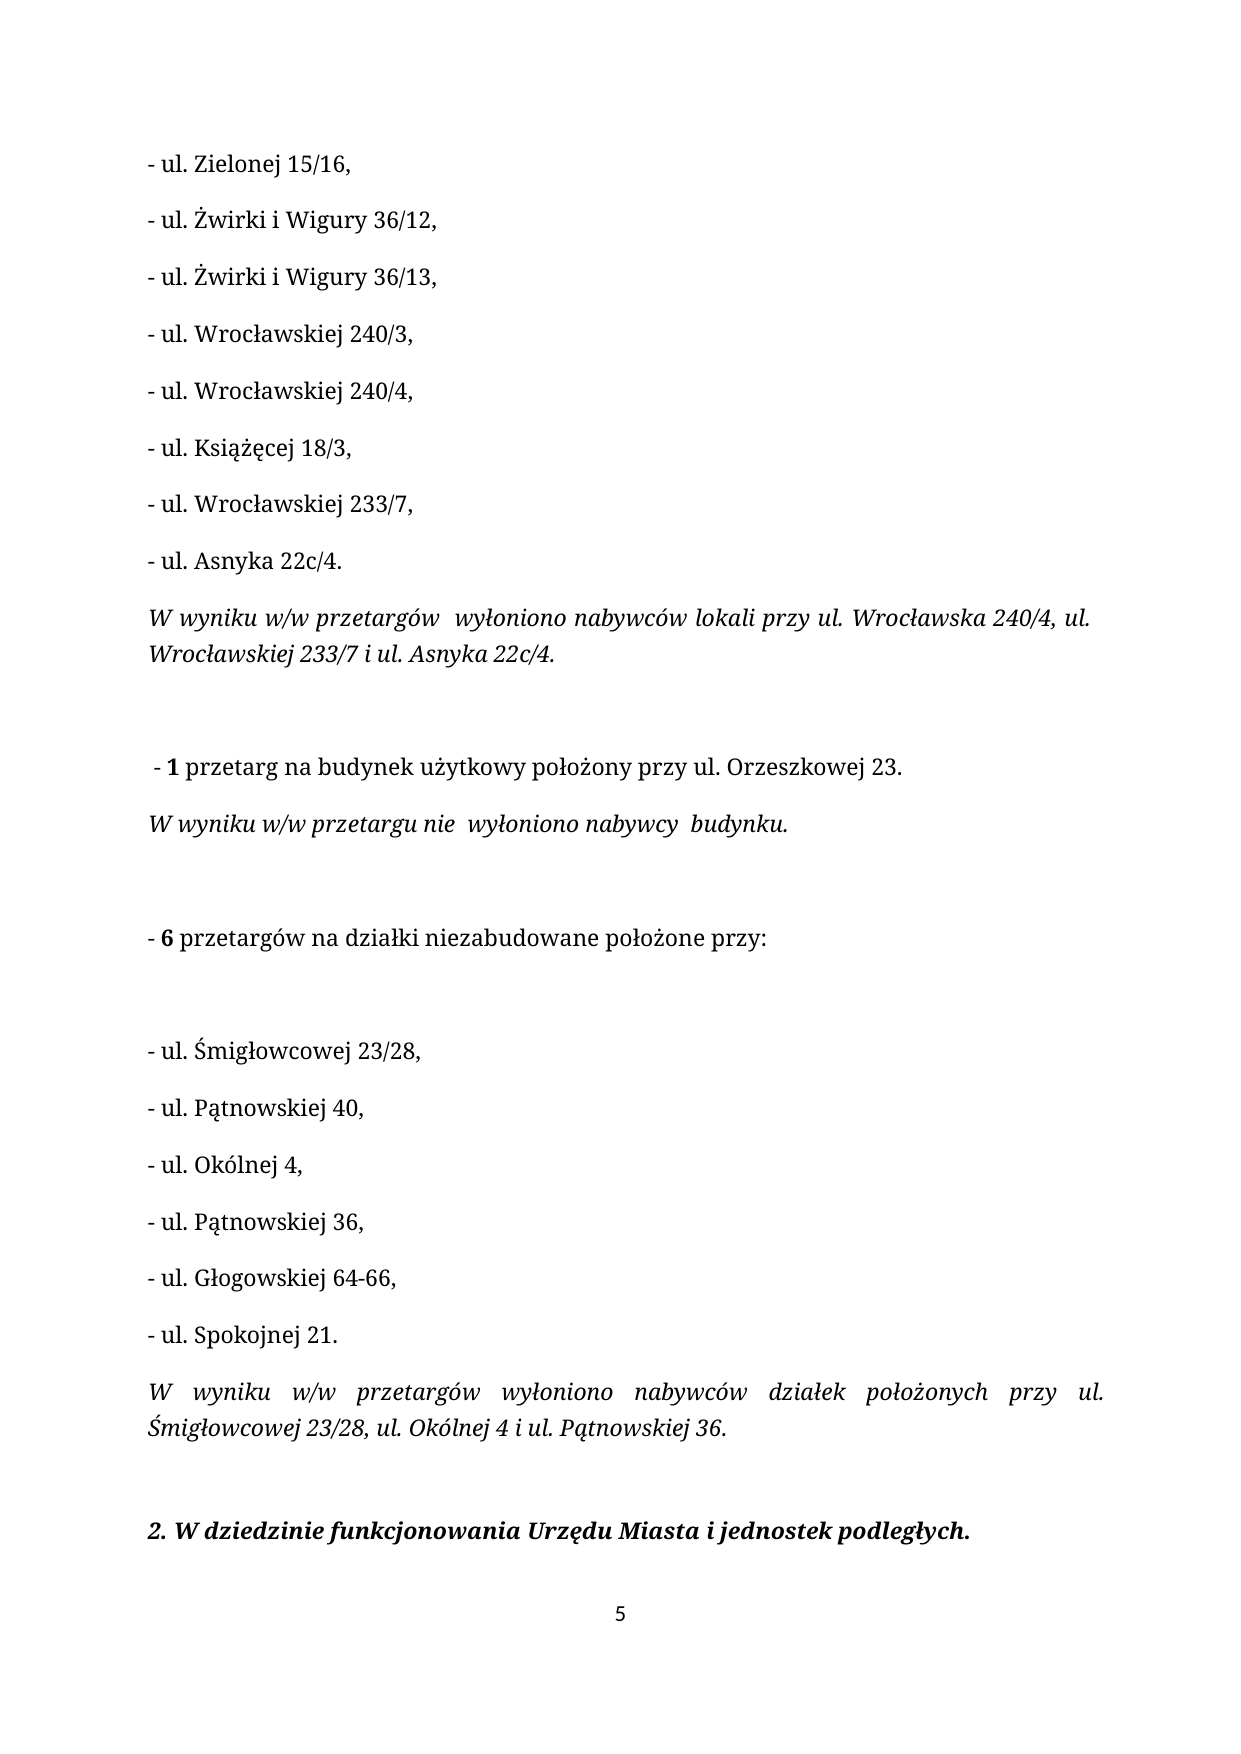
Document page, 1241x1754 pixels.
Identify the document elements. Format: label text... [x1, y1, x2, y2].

text - ul. Pątnowskiej 40, [148, 1092, 1093, 1123]
text - ul. Żwirki i Wigury 36/13, [148, 261, 1093, 292]
text - ul. Pątnowskiej 36, [148, 1205, 1093, 1237]
text - 6 przetargów na działki niezabudowane położone przy: [148, 922, 1093, 953]
text - ul. Wrocławskiej 240/3, [148, 318, 1093, 349]
text - ul. Wrocławskiej 240/4, [148, 375, 1093, 406]
text - ul. Książęcej 18/3, [148, 431, 1093, 463]
text 2. W dziedzinie funkcjonowania Urzędu Miasta i jednostek podległych. [148, 1515, 1093, 1547]
text - ul. Okólnej 4, [148, 1149, 1093, 1180]
text - ul. Wrocławskiej 233/7, [148, 488, 1093, 519]
text - ul. Asnyka 22c/4. [148, 545, 1093, 576]
text W wyniku w/w przetargów wyłoniono nabywców działek położonych przy ul. Śmigłowcowej 23/28, ul. Okólnej 4 i ul. Pątnowskiej 36. [148, 1376, 1106, 1443]
text - ul. Spokojnej 21. [148, 1319, 1093, 1350]
text - ul. Żwirki i Wigury 36/12, [148, 204, 1093, 236]
text W wyniku w/w przetargu nie wyłoniono nabywcy budynku. [148, 808, 1093, 839]
text W wyniku w/w przetargów wyłoniono nabywców lokali przy ul. Wrocławska 240/4, ul. Wrocławskiej 233/7 i ul. Asnyka 22c/4. [148, 602, 1093, 669]
text - ul. Głogowskiej 64-66, [148, 1262, 1093, 1293]
text - ul. Zielonej 15/16, [148, 148, 1093, 179]
text - 1 przetarg na budynek użytkowy położony przy ul. Orzeszkowej 23. [148, 751, 1093, 782]
text - ul. Śmigłowcowej 23/28, [148, 1035, 1093, 1066]
